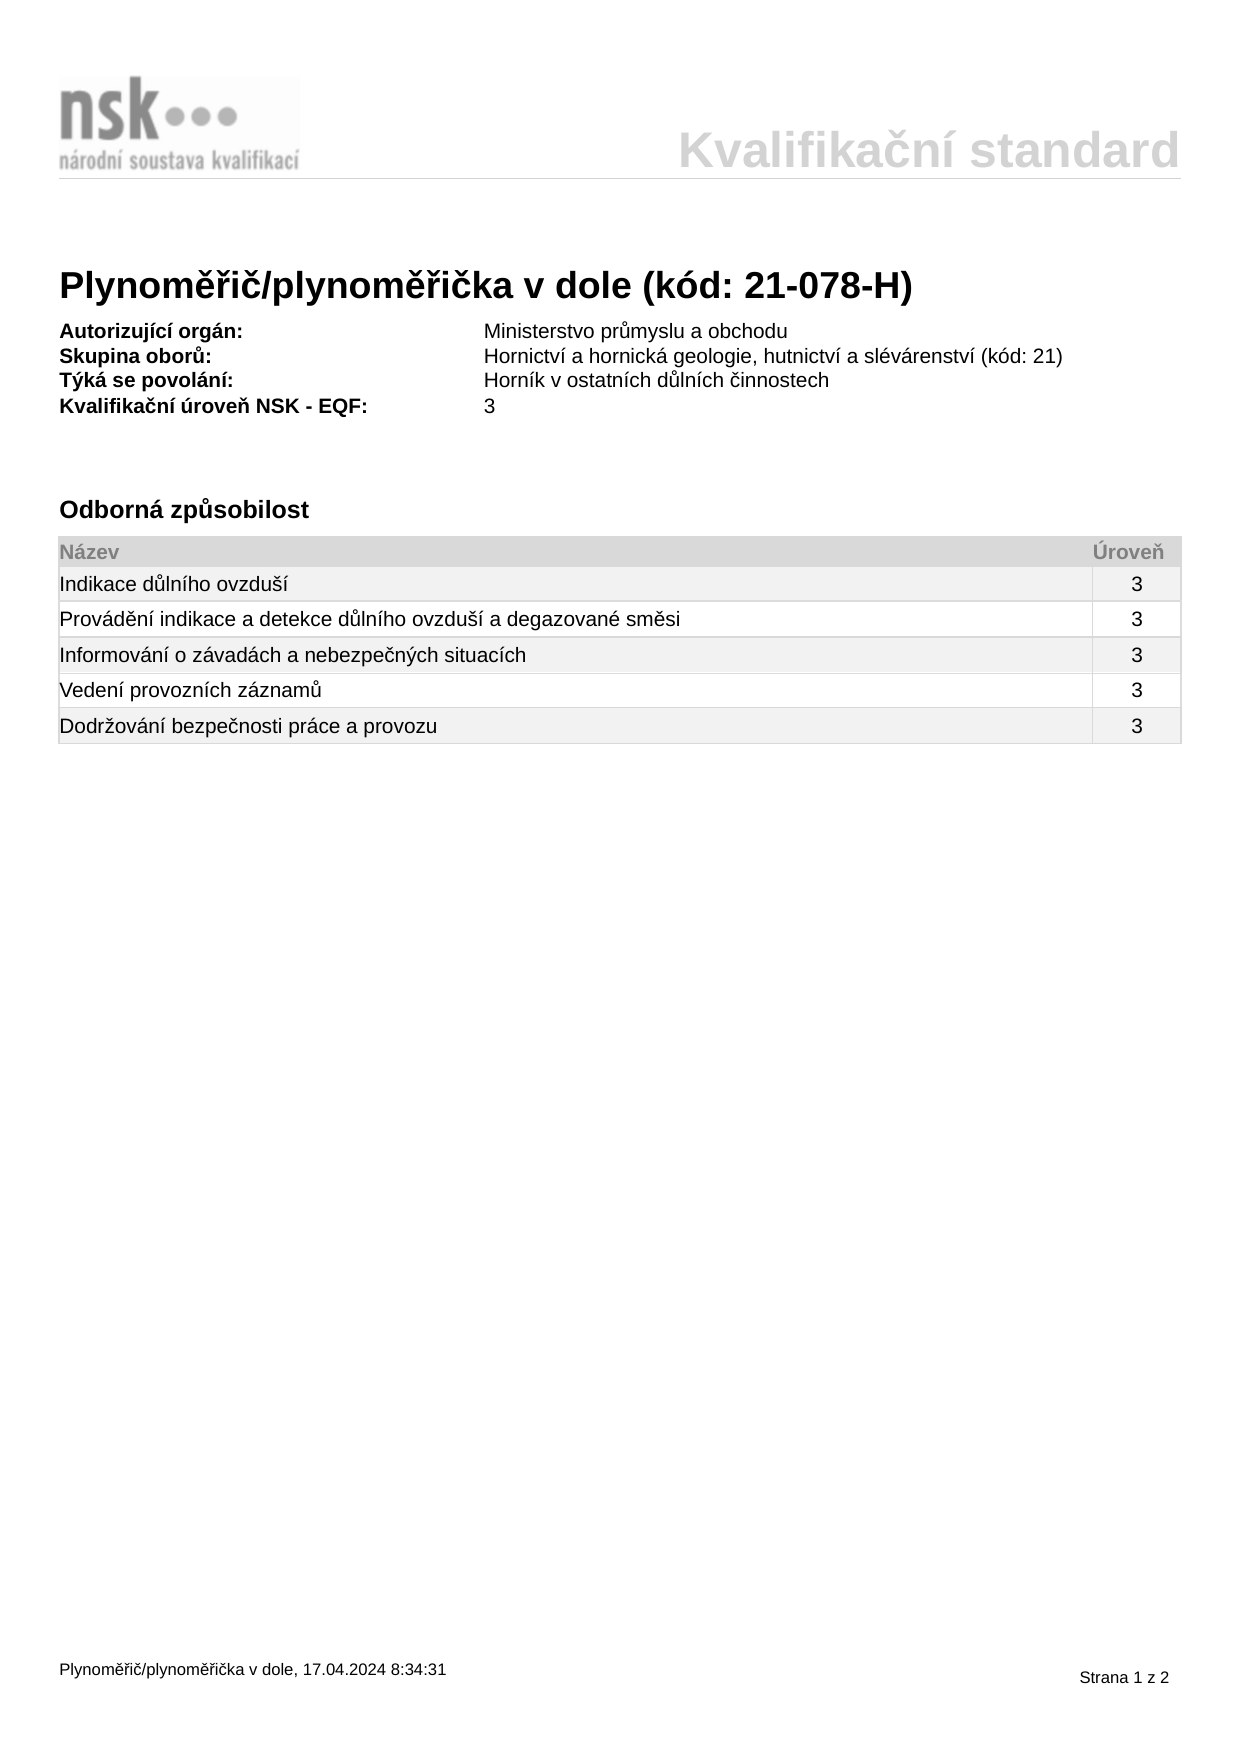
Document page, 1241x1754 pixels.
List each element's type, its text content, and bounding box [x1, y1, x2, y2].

table_cell [626, 1043, 862, 1343]
table_cell [1093, 744, 1169, 1043]
table_header [621, 59, 626, 172]
picture [58, 59, 621, 172]
table_cell [620, 524, 626, 536]
table_cell Hornictví a hornická geologie, hutnictví a slévárenství (kód: 21) [484, 344, 1181, 368]
table_cell Kvalifikační úroveň NSK - EQF: [59, 394, 483, 417]
table_cell [484, 524, 620, 536]
table_cell Skupina oborů: [59, 344, 483, 368]
table_cell 3 [1093, 567, 1180, 600]
table_cell [484, 1043, 620, 1343]
table_cell [626, 744, 862, 1043]
table_cell Provádění indikace a detekce důlního ovzduší a degazované směsi [60, 602, 1092, 636]
table_cell [59, 1043, 483, 1343]
table_cell Vedení provozních záznamů [60, 674, 1092, 707]
table_cell [484, 307, 620, 319]
table_cell [862, 418, 1093, 489]
table_cell [1093, 1502, 1169, 1659]
table_cell [59, 524, 483, 536]
table_cell Indikace důlního ovzduší [60, 567, 1092, 600]
table_cell [1093, 1343, 1169, 1502]
table_cell [626, 307, 862, 319]
table_cell [59, 172, 483, 178]
table_cell [1093, 307, 1169, 319]
table_cell Název [60, 537, 1092, 566]
table_cell [484, 172, 620, 178]
table_cell [862, 196, 1093, 224]
table_cell [1169, 744, 1181, 1043]
table_cell [620, 744, 626, 1043]
table_cell [484, 196, 620, 224]
table_cell 3 [1093, 708, 1180, 743]
table_cell Horník v ostatních důlních činnostech [484, 368, 1181, 393]
table_cell [862, 524, 1093, 536]
table_cell [620, 307, 626, 319]
table_cell [59, 744, 483, 1043]
table_cell 3 [1093, 674, 1180, 707]
table_cell [1093, 418, 1169, 489]
table_cell [1093, 1043, 1169, 1343]
table_cell Ministerstvo průmyslu a obchodu [484, 319, 1181, 344]
table_cell [620, 196, 626, 224]
table_cell Strana 1 z 2 [862, 1659, 1169, 1695]
table_cell [626, 196, 862, 224]
table_cell 3 [484, 394, 1181, 417]
table_cell [1169, 196, 1181, 224]
table_cell [1169, 524, 1181, 536]
table_cell [59, 196, 483, 224]
table_cell Úroveň [1093, 537, 1180, 566]
table_cell Plynoměřič/plynoměřička v dole (kód: 21-078-H) [59, 224, 1181, 307]
table_cell [862, 1502, 1093, 1659]
table_cell [620, 418, 626, 489]
table_cell [1169, 307, 1181, 319]
table_cell [626, 1502, 862, 1659]
table_cell [59, 1343, 483, 1502]
table_cell [1169, 418, 1181, 489]
table_cell [620, 1343, 626, 1502]
table_cell [484, 418, 620, 489]
table_cell Dodržování bezpečnosti práce a provozu [60, 708, 1092, 743]
table_cell [1169, 1343, 1181, 1502]
table_cell [59, 307, 483, 319]
table_cell Informování o závadách a nebezpečných situacích [60, 638, 1092, 672]
table_cell [1093, 524, 1169, 536]
table_cell 3 [1093, 638, 1180, 672]
table_cell Plynoměřič/plynoměřička v dole, 17.04.2024 8:34:31 [59, 1659, 862, 1695]
table_cell [484, 1502, 620, 1659]
table_header Kvalifikační standard [626, 59, 1181, 178]
table_cell [1093, 196, 1169, 224]
table_cell [1169, 1043, 1181, 1343]
table_cell [626, 524, 862, 536]
table_cell [620, 1043, 626, 1343]
table_cell 3 [1093, 602, 1180, 636]
table_cell [626, 1343, 862, 1502]
table_cell [620, 1502, 626, 1659]
table_cell [862, 307, 1093, 319]
table_cell [1169, 1659, 1181, 1695]
table_cell [59, 1502, 483, 1659]
table_cell [1169, 1502, 1181, 1659]
table_cell [484, 1343, 620, 1502]
table_cell [59, 418, 483, 489]
table_cell [862, 744, 1093, 1043]
table_cell Týká se povolání: [59, 368, 483, 392]
table_cell [626, 418, 862, 489]
table_cell [862, 1043, 1093, 1343]
table_cell [59, 179, 1181, 196]
table_cell [484, 744, 620, 1043]
table_cell [862, 1343, 1093, 1502]
table_cell Odborná způsobilost [59, 489, 1181, 524]
table_cell Autorizující orgán: [59, 319, 483, 343]
